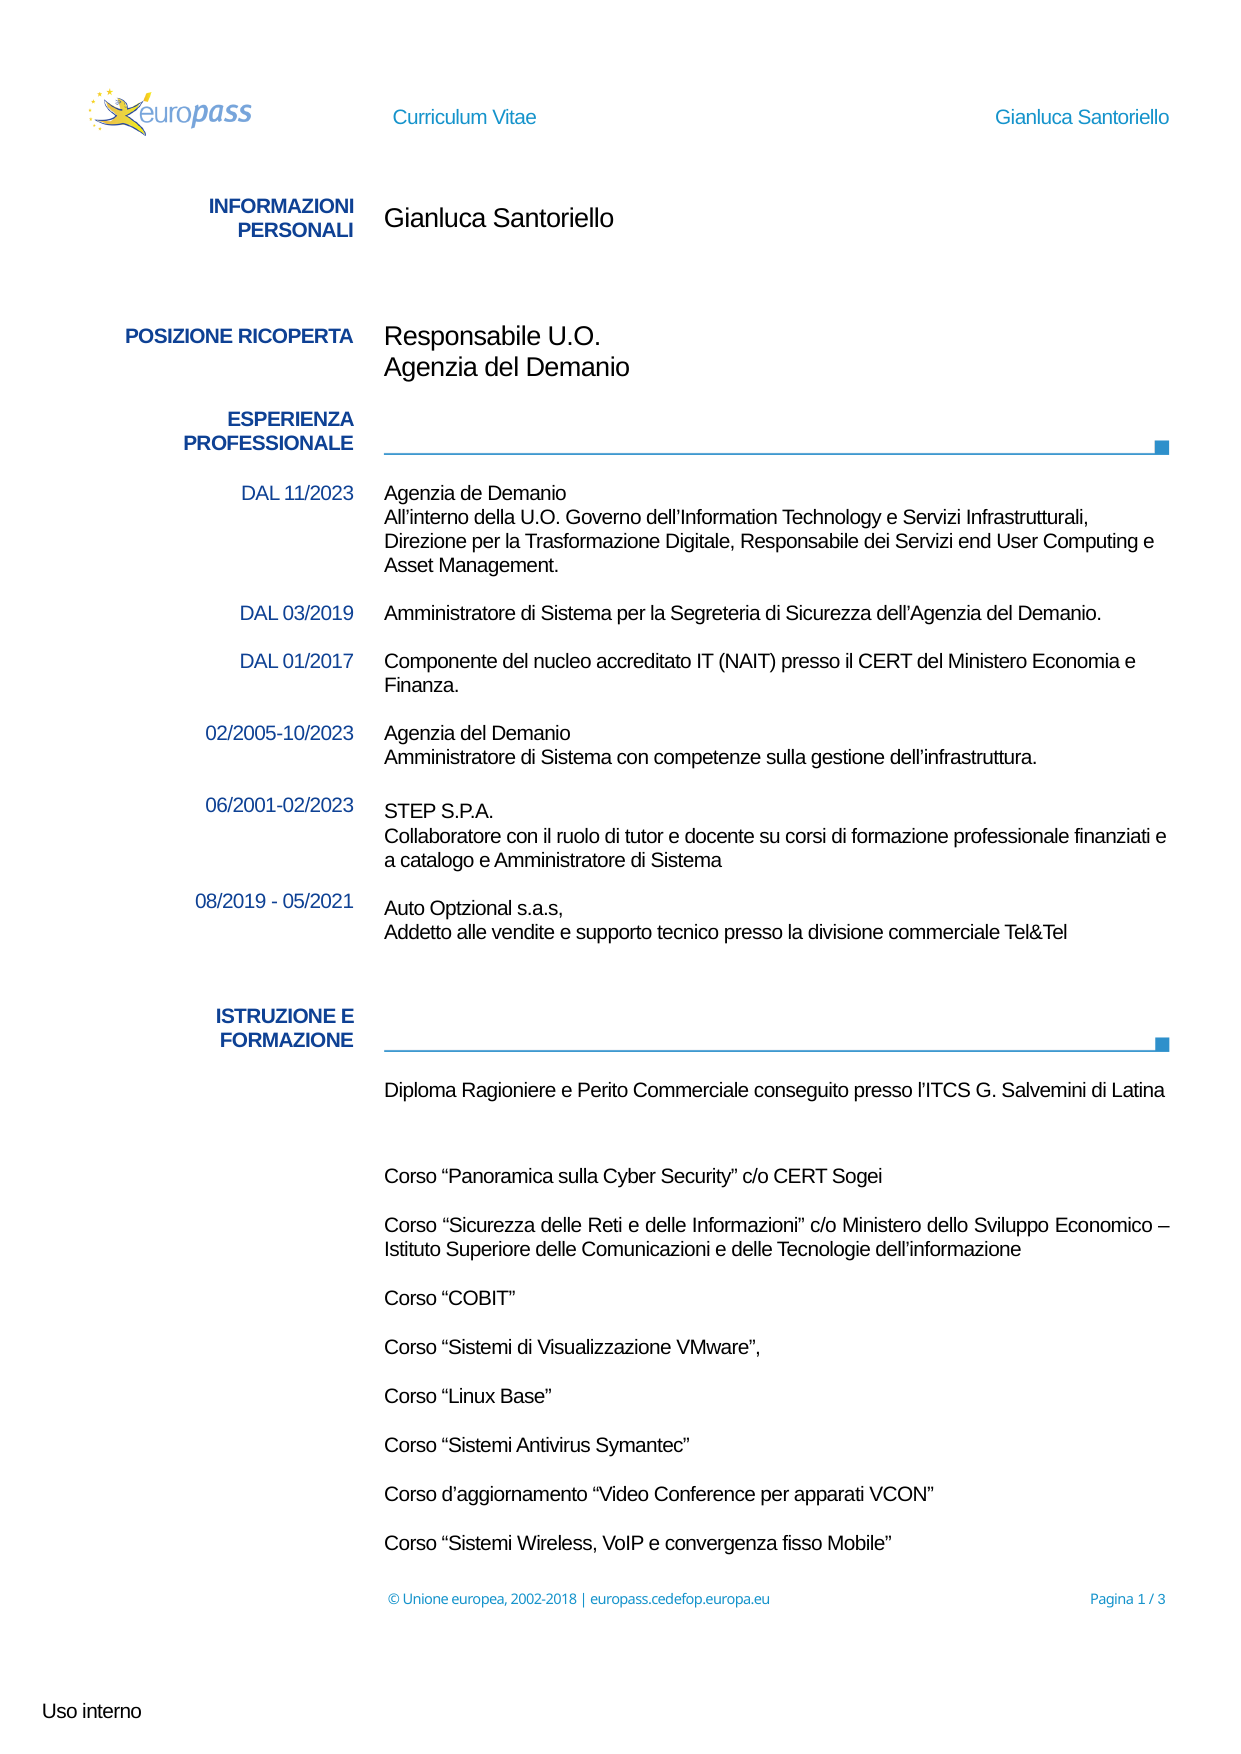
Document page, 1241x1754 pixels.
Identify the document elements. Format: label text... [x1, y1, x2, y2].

table_cell [384, 455, 1169, 481]
table_header Esperienza Professionale [89, 406, 384, 454]
table_cell [89, 1051, 384, 1078]
table_header Istruzione e Formazione [89, 1004, 384, 1051]
table_cell [89, 454, 384, 481]
table_cell Agenzia de Demanio All’interno della U.O. Governo dell’Information Technology e Servizi Infrastrutturali, Direzione per la Trasformazione Digitale, Responsabile dei Servizi end User Computing e Asset Management. Amministratore di Sistema per la Segreteria di Sicurezza dell’Agenzia del Demanio. Componente del nucleo accreditato IT (NAIT) presso il CERT del Ministero Economia e Finanza. Agenzia del Demanio Amministratore di Sistema con competenze sulla gestione dell’infrastruttura. STEP S.P.A. Collaboratore con il ruolo di tutor e docente su corsi di formazione professionale finanziati e a catalogo e Amministratore di Sistema Auto Optzional s.a.s, Addetto alle vendite e supporto tecnico presso la divisione commerciale Tel&Tel [384, 481, 1169, 984]
table_cell Posizione ricoperta [89, 289, 384, 382]
table_cell Responsabile U.O. Agenzia del Demanio [384, 289, 1169, 382]
table_cell [384, 1052, 1169, 1078]
table_cell dal 11/2023 DAL 03/2019 Dal 01/2017 02/2005-10/2023 06/2001-02/2023 08/2019 - 05/2021 [89, 481, 384, 984]
table_header [384, 1004, 1169, 1049]
table_header Informazioni Personali [89, 171, 384, 265]
table_cell [89, 1078, 384, 1581]
table_header Gianluca Santoriello [384, 171, 1169, 265]
table_cell Diploma Ragioniere e Perito Commerciale conseguito presso l’ITCS G. Salvemini di Latina Corso “Panoramica sulla Cyber Security” c/o CERT Sogei Corso “Sicurezza delle Reti e delle Informazioni” c/o Ministero dello Sviluppo Economico – Istituto Superiore delle Comunicazioni e delle Tecnologie dell’informazione Corso “COBIT” Corso “Sistemi di Visualizzazione VMware”, Corso “Linux Base” Corso “Sistemi Antivirus Symantec” Corso d’aggiornamento “Video Conference per apparati VCON” Corso “Sistemi Wireless, VoIP e convergenza fisso Mobile” [384, 1078, 1169, 1581]
table_cell [89, 265, 1169, 289]
table_header [384, 406, 1169, 452]
